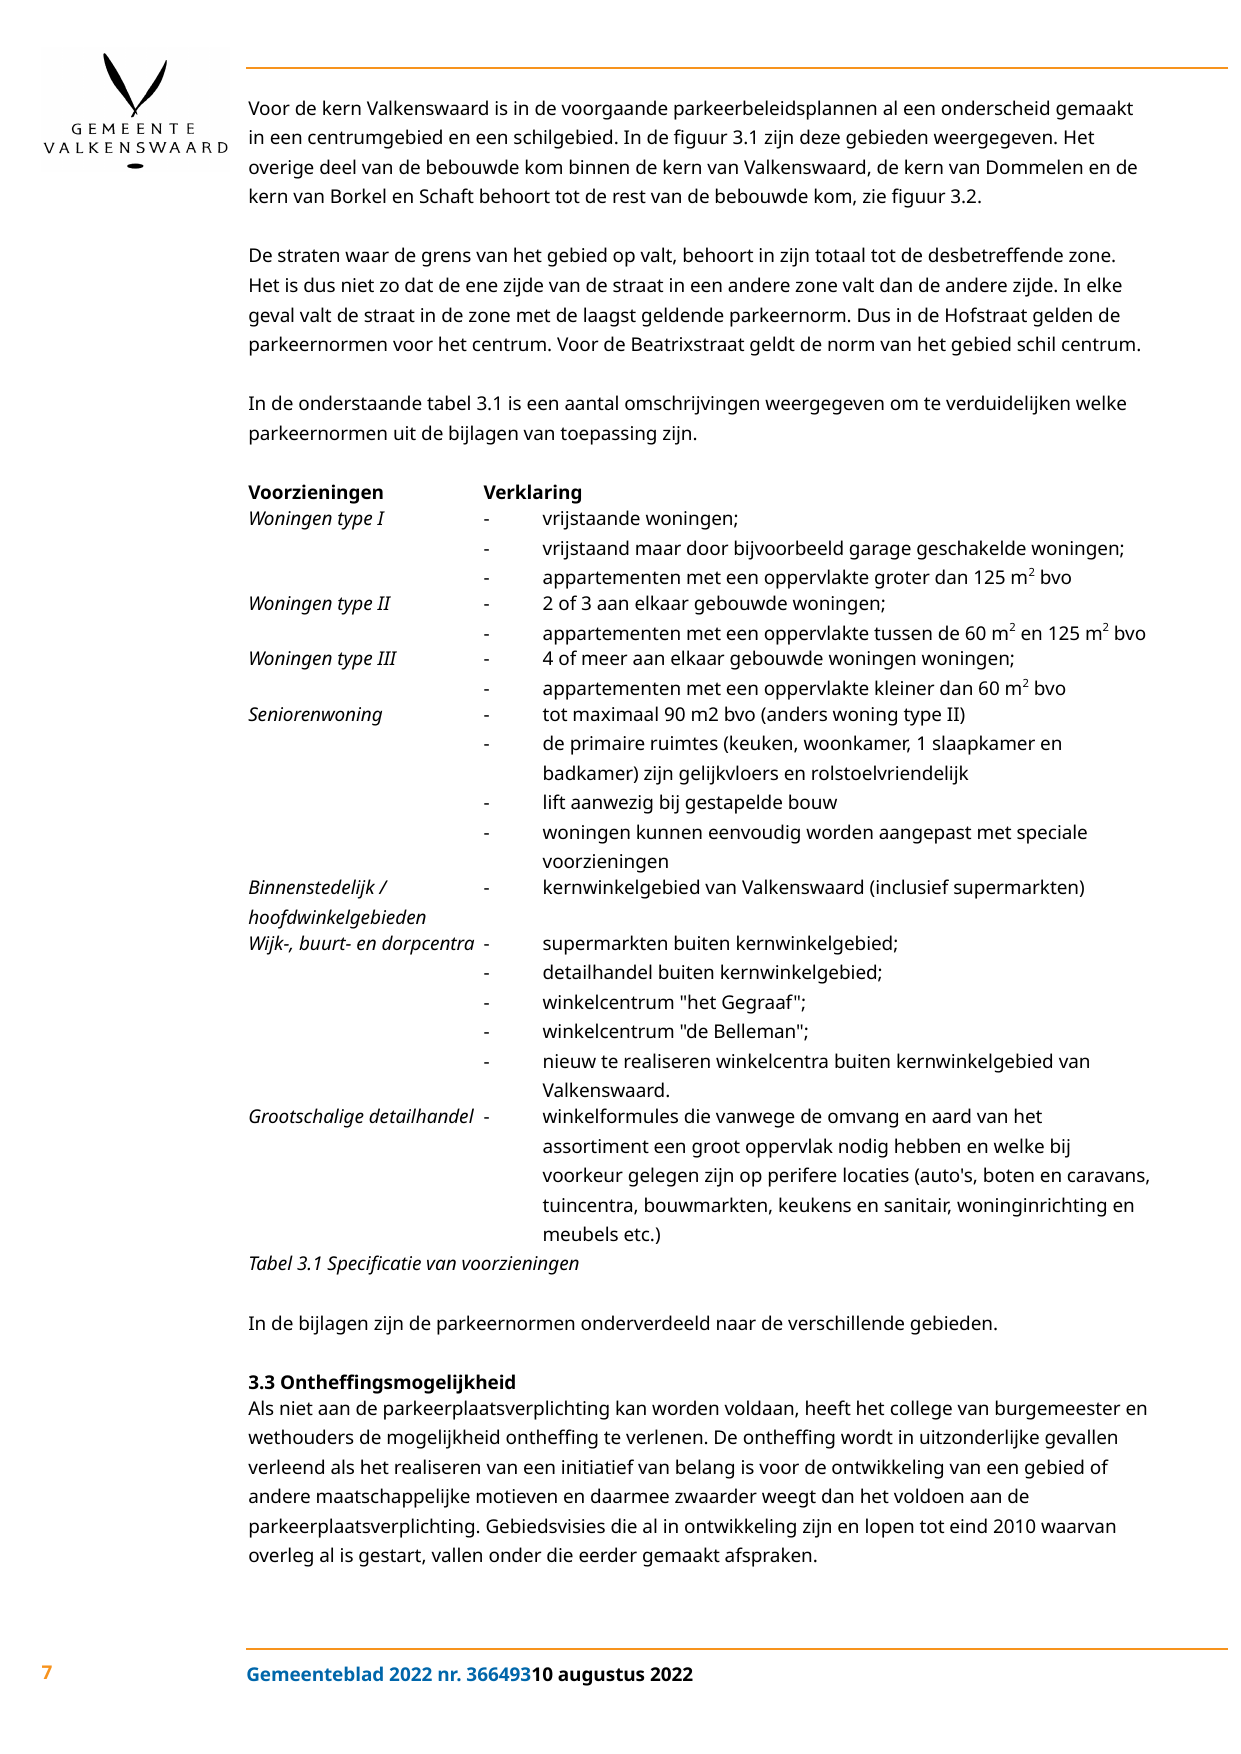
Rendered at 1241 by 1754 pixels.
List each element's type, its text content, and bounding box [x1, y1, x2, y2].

text In de bijlagen zijn de parkeernormen onderverdeeld naar de verschillende gebieden. [248, 1310, 1152, 1336]
table_cell tot maximaal 90 m2 bvo (anders woning type II) de primaire ruimtes (keuken, woonkamer, 1 slaapkamer en badkamer) zijn gelijkvloers en rolstoelvriendelijk lift aanwezig bij gestapelde bouw woningen kunnen eenvoudig worden aangepast met speciale voorzieningen [483, 701, 1152, 874]
table_cell 4 of meer aan elkaar gebouwde woningen woningen; appartementen met een oppervlakte kleiner dan 60 m2 bvo [483, 645, 1152, 701]
table_cell Woningen type II [248, 590, 483, 645]
table_cell vrijstaande woningen; vrijstaand maar door bijvoorbeeld garage geschakelde woningen; appartementen met een oppervlakte groter dan 125 m2 bvo [483, 505, 1152, 590]
table_cell Woningen type III [248, 645, 483, 701]
text Voor de kern Valkenswaard is in de voorgaande parkeerbeleidsplannen al een onderscheid gemaakt in een centrumgebied en een schilgebied. In de figuur 3.1 zijn deze gebieden weergegeven. Het overige deel van de bebouwde kom binnen de kern van Valkenswaard, de kern van Dommelen en de kern van Borkel en Schaft behoort tot de rest van de bebouwde kom, zie figuur 3.2. [248, 95, 1152, 209]
table_cell 2 of 3 aan elkaar gebouwde woningen; appartementen met een oppervlakte tussen de 60 m2 en 125 m2 bvo [483, 590, 1152, 645]
picture [41, 47, 231, 172]
table_cell Grootschalige detailhandel [248, 1103, 483, 1247]
text Tabel 3.1 Specificatie van voorzieningen [248, 1251, 1152, 1276]
table_cell Woningen type I [248, 505, 483, 590]
text 3.3 Ontheffingsmogelijkheid [248, 1369, 1152, 1395]
table_cell Seniorenwoning [248, 701, 483, 874]
text In de onderstaande tabel 3.1 is een aantal omschrijvingen weergegeven om te verduidelijken welke parkeernormen uit de bijlagen van toepassing zijn. [248, 391, 1152, 446]
text Als niet aan de parkeerplaatsverplichting kan worden voldaan, heeft het college van burgemeester en wethouders de mogelijkheid ontheffing te verlenen. De ontheffing wordt in uitzonderlijke gevallen verleend als het realiseren van een initiatief van belang is voor de ontwikkeling van een gebied of andere maatschappelijke motieven en daarmee zwaarder weegt dan het voldoen aan de parkeerplaatsverplichting. Gebiedsvisies die al in ontwikkeling zijn en lopen tot eind 2010 waarvan overleg al is gestart, vallen onder die eerder gemaakt afspraken. [248, 1395, 1152, 1568]
table_header Voorzieningen [248, 480, 483, 505]
table_cell supermarkten buiten kernwinkelgebied; detailhandel buiten kernwinkelgebied; winkelcentrum "het Gegraaf"; winkelcentrum "de Belleman"; nieuw te realiseren winkelcentra buiten kernwinkelgebied van Valkenswaard. [483, 930, 1152, 1103]
table_cell winkelformules die vanwege de omvang en aard van het assortiment een groot oppervlak nodig hebben en welke bij voorkeur gelegen zijn op perifere locaties (auto's, boten en caravans, tuincentra, bouwmarkten, keukens en sanitair, woninginrichting en meubels etc.) [483, 1103, 1152, 1247]
table_cell Wijk-, buurt- en dorpcentra [248, 930, 483, 1103]
table_cell kernwinkelgebied van Valkenswaard (inclusief supermarkten) [483, 874, 1152, 930]
table_cell Binnenstedelijk / hoofdwinkelgebieden [248, 874, 483, 930]
text De straten waar de grens van het gebied op valt, behoort in zijn totaal tot de desbetreffende zone. Het is dus niet zo dat de ene zijde van de straat in een andere zone valt dan de andere zijde. In elke geval valt de straat in de zone met de laagst geldende parkeernorm. Dus in de Hofstraat gelden de parkeernormen voor het centrum. Voor de Beatrixstraat geldt de norm van het gebied schil centrum. [248, 243, 1152, 357]
table_header Verklaring [483, 480, 1152, 505]
